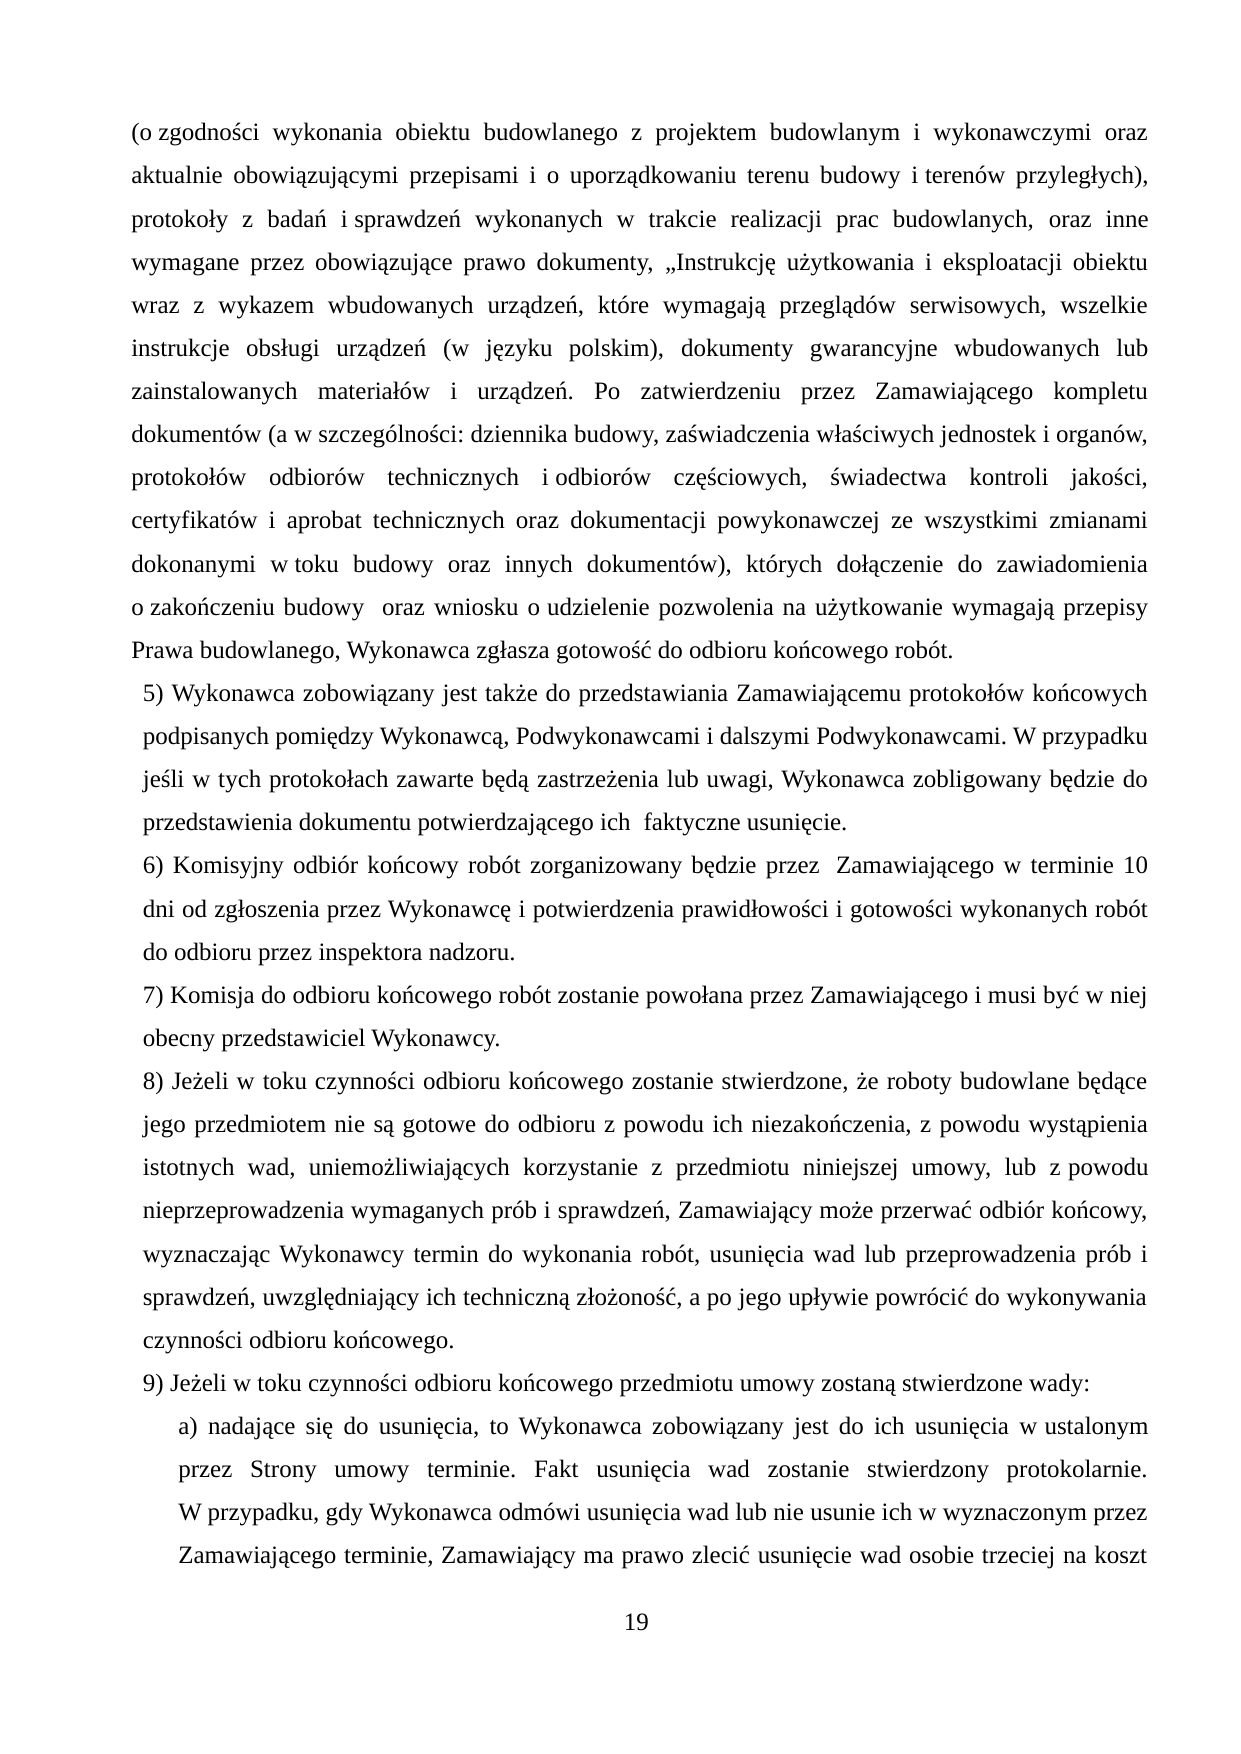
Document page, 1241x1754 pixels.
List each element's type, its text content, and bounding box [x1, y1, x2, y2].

text 8) Jeżeli w toku czynności odbioru końcowego zostanie stwierdzone, że roboty budowlane będące jego przedmiotem nie są gotowe do odbioru z powodu ich niezakończenia, z powodu wystąpienia istotnych wad, uniemożliwiających korzystanie z przedmiotu niniejszej umowy, lub z powodu nieprzeprowadzenia wymaganych prób i sprawdzeń, Zamawiający może przerwać odbiór końcowy, wyznaczając Wykonawcy termin do wykonania robót, usunięcia wad lub przeprowadzenia prób i sprawdzeń, uwzględniający ich techniczną złożoność, a po jego upływie powrócić do wykonywania czynności odbioru końcowego. [143, 1066, 1148, 1354]
list (o zgodności wykonania obiektu budowlanego z projektem budowlanym i wykonawczymi oraz aktualnie obowiązującymi przepisami i o uporządkowaniu terenu budowy i terenów przyległych), protokoły z badań i sprawdzeń wykonanych w trakcie realizacji prac budowlanych, oraz inne wymagane przez obowiązujące prawo dokumenty, „Instrukcję użytkowania i eksploatacji obiektu wraz z wykazem wbudowanych urządzeń, które wymagają przeglądów serwisowych, wszelkie instrukcje obsługi urządzeń (w języku polskim), dokumenty gwarancyjne wbudowanych lub zainstalowanych materiałów i urządzeń. Po zatwierdzeniu przez Zamawiającego kompletu dokumentów (a w szczególności: dziennika budowy, zaświadczenia właściwych jednostek i organów, protokołów odbiorów technicznych i odbiorów częściowych, świadectwa kontroli jakości, certyfikatów i aprobat technicznych oraz dokumentacji powykonawczej ze wszystkimi zmianami dokonanymi w toku budowy oraz innych dokumentów), których dołączenie do zawiadomienia o zakończeniu budowy oraz wniosku o udzielenie pozwolenia na użytkowanie wymagają przepisy Prawa budowlanego, Wykonawca zgłasza gotowość do odbioru końcowego robót. [131, 117, 1148, 664]
text 9) Jeżeli w toku czynności odbioru końcowego przedmiotu umowy zostaną stwierdzone wady: [143, 1368, 1148, 1397]
text a) nadające się do usunięcia, to Wykonawca zobowiązany jest do ich usunięcia w ustalonym przez Strony umowy terminie. Fakt usunięcia wad zostanie stwierdzony protokolarnie. W przypadku, gdy Wykonawca odmówi usunięcia wad lub nie usunie ich w wyznaczonym przez Zamawiającego terminie, Zamawiający ma prawo zlecić usunięcie wad osobie trzeciej na koszt [178, 1411, 1148, 1569]
text 5) Wykonawca zobowiązany jest także do przedstawiania Zamawiającemu protokołów końcowych podpisanych pomiędzy Wykonawcą, Podwykonawcami i dalszymi Podwykonawcami. W przypadku jeśli w tych protokołach zawarte będą zastrzeżenia lub uwagi, Wykonawca zobligowany będzie do przedstawienia dokumentu potwierdzającego ich faktyczne usunięcie. [143, 678, 1148, 836]
text 7) Komisja do odbioru końcowego robót zostanie powołana przez Zamawiającego i musi być w niej obecny przedstawiciel Wykonawcy. [143, 980, 1148, 1052]
text 6) Komisyjny odbiór końcowy robót zorganizowany będzie przez Zamawiającego w terminie 10 dni od zgłoszenia przez Wykonawcę i potwierdzenia prawidłowości i gotowości wykonanych robót do odbioru przez inspektora nadzoru. [143, 851, 1148, 966]
